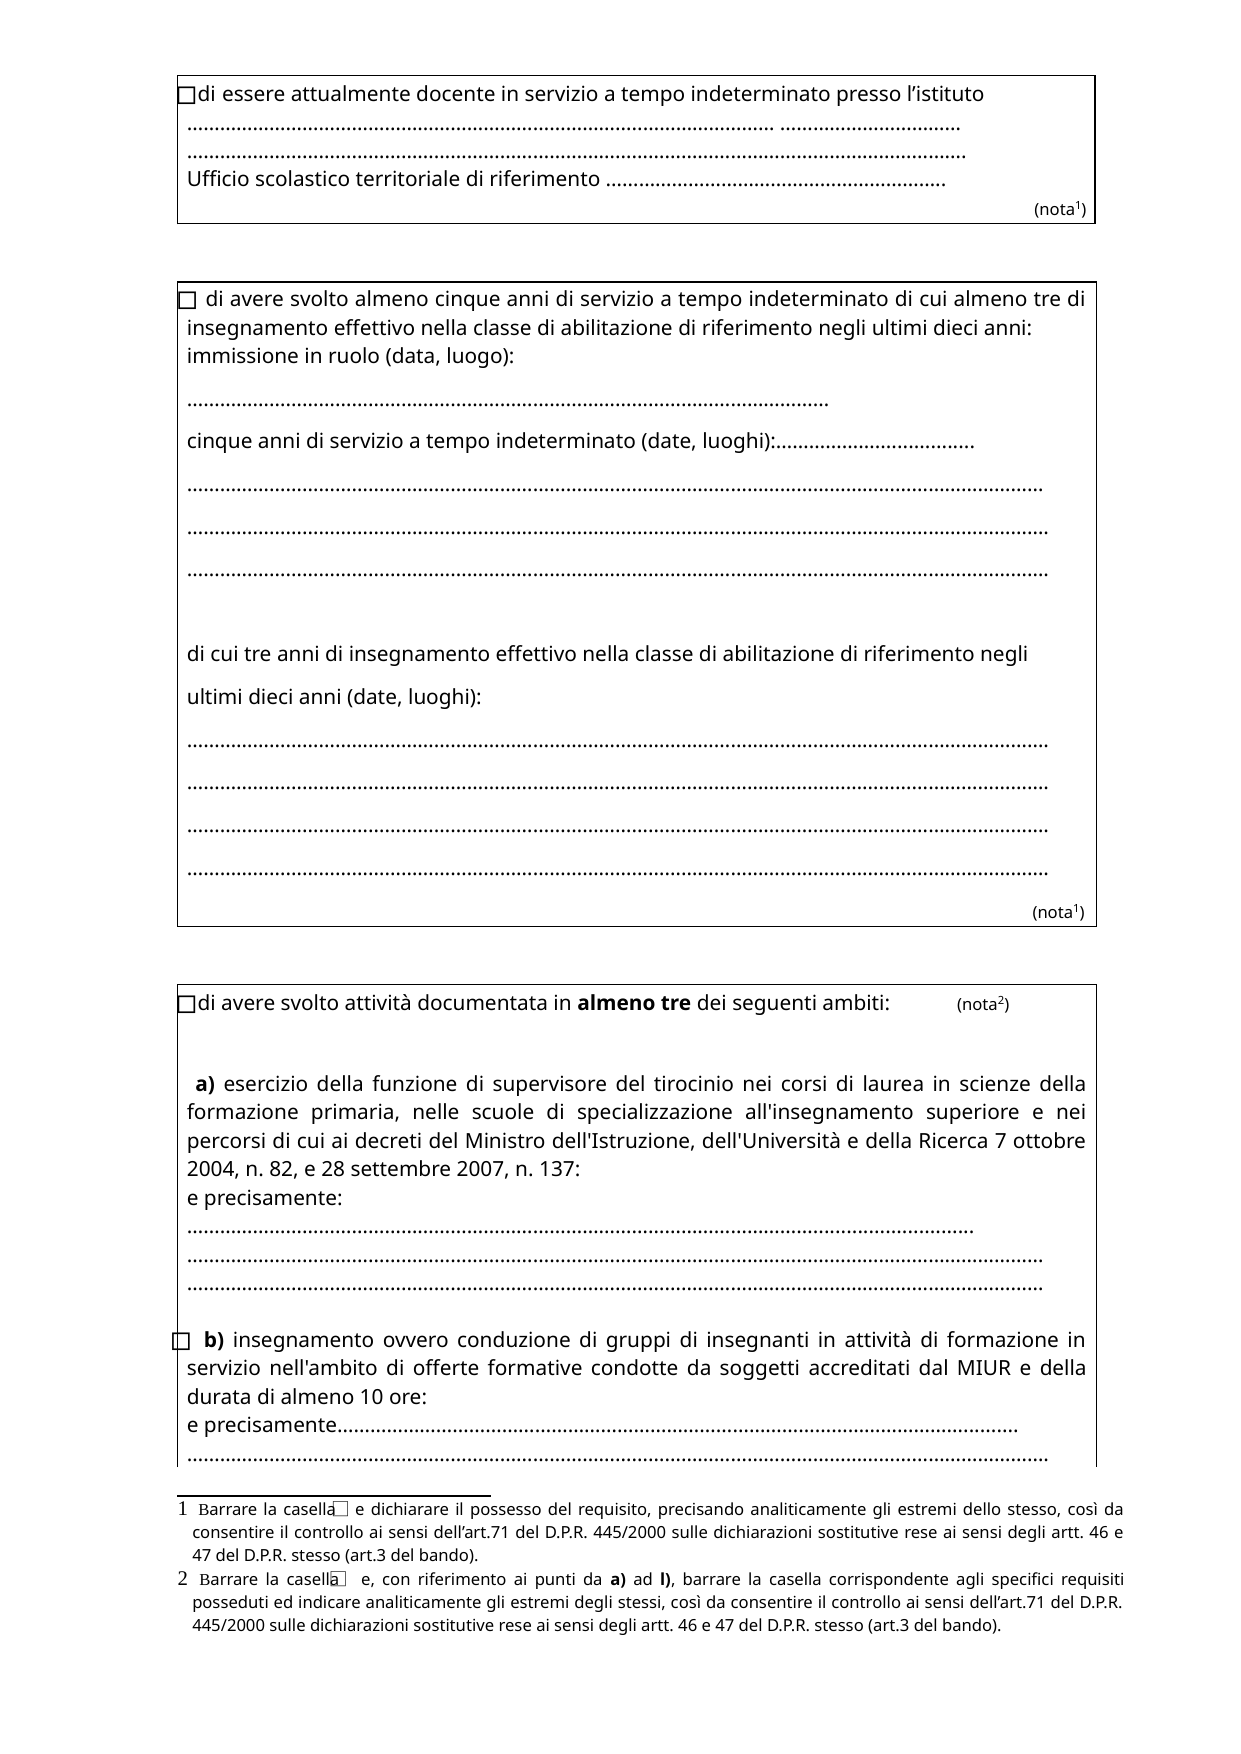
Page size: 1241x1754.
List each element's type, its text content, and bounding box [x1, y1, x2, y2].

text Barrare la casella ⃞ e, con riferimento ai punti da a) ad l), barrare la casella corrispondente agli specifici requisiti posseduti ed indicare analiticamente gli estremi degli stessi, così da consentire il controllo ai sensi dell’art.71 del D.P.R. 445/2000 sulle dichiarazioni sostitutive rese ai sensi degli artt. 46 e 47 del D.P.R. stesso (art.3 del bando). [177, 1566, 1125, 1636]
text ………………………………………………………………………………………………………………………………………… [178, 1237, 1096, 1265]
text e precisamente: ……………………………………………………………………………………………………............................. [178, 1180, 1096, 1237]
text ⃞ di avere svolto attività documentata in almeno tre dei seguenti ambiti: (nota) [178, 985, 1096, 1017]
text (nota) [178, 190, 1094, 223]
text ………………………………………………………………………………………………………………………………………… [178, 1265, 1096, 1297]
text immissione in ruolo (data, luogo): ……………………………………………………………………………………………………… [178, 338, 1096, 412]
text Barrare la casella ⃞ e dichiarare il possesso del requisito, precisando analiticamente gli estremi dello stesso, così da consentire il controllo ai sensi dell’art.71 del D.P.R. 445/2000 sulle dichiarazioni sostitutive rese ai sensi degli artt. 46 e 47 del D.P.R. stesso (art.3 del bando). [177, 1496, 1125, 1566]
text …………………………………………………………………………………………………………………………………………. [178, 722, 1096, 753]
text ………………………………………………………………………………………………………………………………………… [178, 466, 1096, 498]
text (nota1) [178, 892, 1096, 926]
text …………………………………………………………………………………………………………………………………………. [178, 1436, 1096, 1467]
text a) esercizio della funzione di supervisore del tirocinio nei corsi di laurea in scienze della formazione primaria, nelle scuole di specializzazione all'insegnamento superiore e nei percorsi di cui ai decreti del Ministro dell'Istruzione, dell'Università e della Ricerca 7 ottobre 2004, n. 82, e 28 settembre 2007, n. 137: [178, 1066, 1096, 1180]
text …………………………………………………………………………………………………………………………………………. [178, 764, 1096, 796]
text cinque anni di servizio a tempo indeterminato (date, luoghi):……………….................. [178, 423, 1096, 455]
text ……………………………………………………………………………………………………………………………. [178, 133, 1094, 161]
text e precisamente…………………………………………………………………………………………………….......... [178, 1407, 1096, 1436]
text di cui tre anni di insegnamento effettivo nella classe di abilitazione di riferimento negli ultimi dieci anni (date, luoghi): [178, 636, 1096, 711]
text ⃞ di essere attualmente docente in servizio a tempo indeterminato presso l’istituto ………………………………………………………………………..…………………… …………………………… [178, 76, 1094, 133]
text …………………………………………………………………………………………………………………………………………. [178, 509, 1096, 540]
text ⃞ b) insegnamento ovvero conduzione di gruppi di insegnanti in attività di formazione in servizio nell'ambito di offerte formative condotte da soggetti accreditati dal MIUR e della durata di almeno 10 ore: [178, 1322, 1096, 1407]
text …………………………………………………………………………………………………………………………………………. [178, 849, 1096, 881]
text Ufficio scolastico territoriale di riferimento …………………………………………………….. [178, 161, 1094, 190]
text …………………………………………………………………………………………………………………………………………. [178, 551, 1096, 583]
text ⃞ di avere svolto almeno cinque anni di servizio a tempo indeterminato di cui almeno tre di insegnamento effettivo nella classe di abilitazione di riferimento negli ultimi dieci anni: [178, 283, 1096, 338]
text …………………………………………………………………………………………………………………………………………. [178, 807, 1096, 838]
